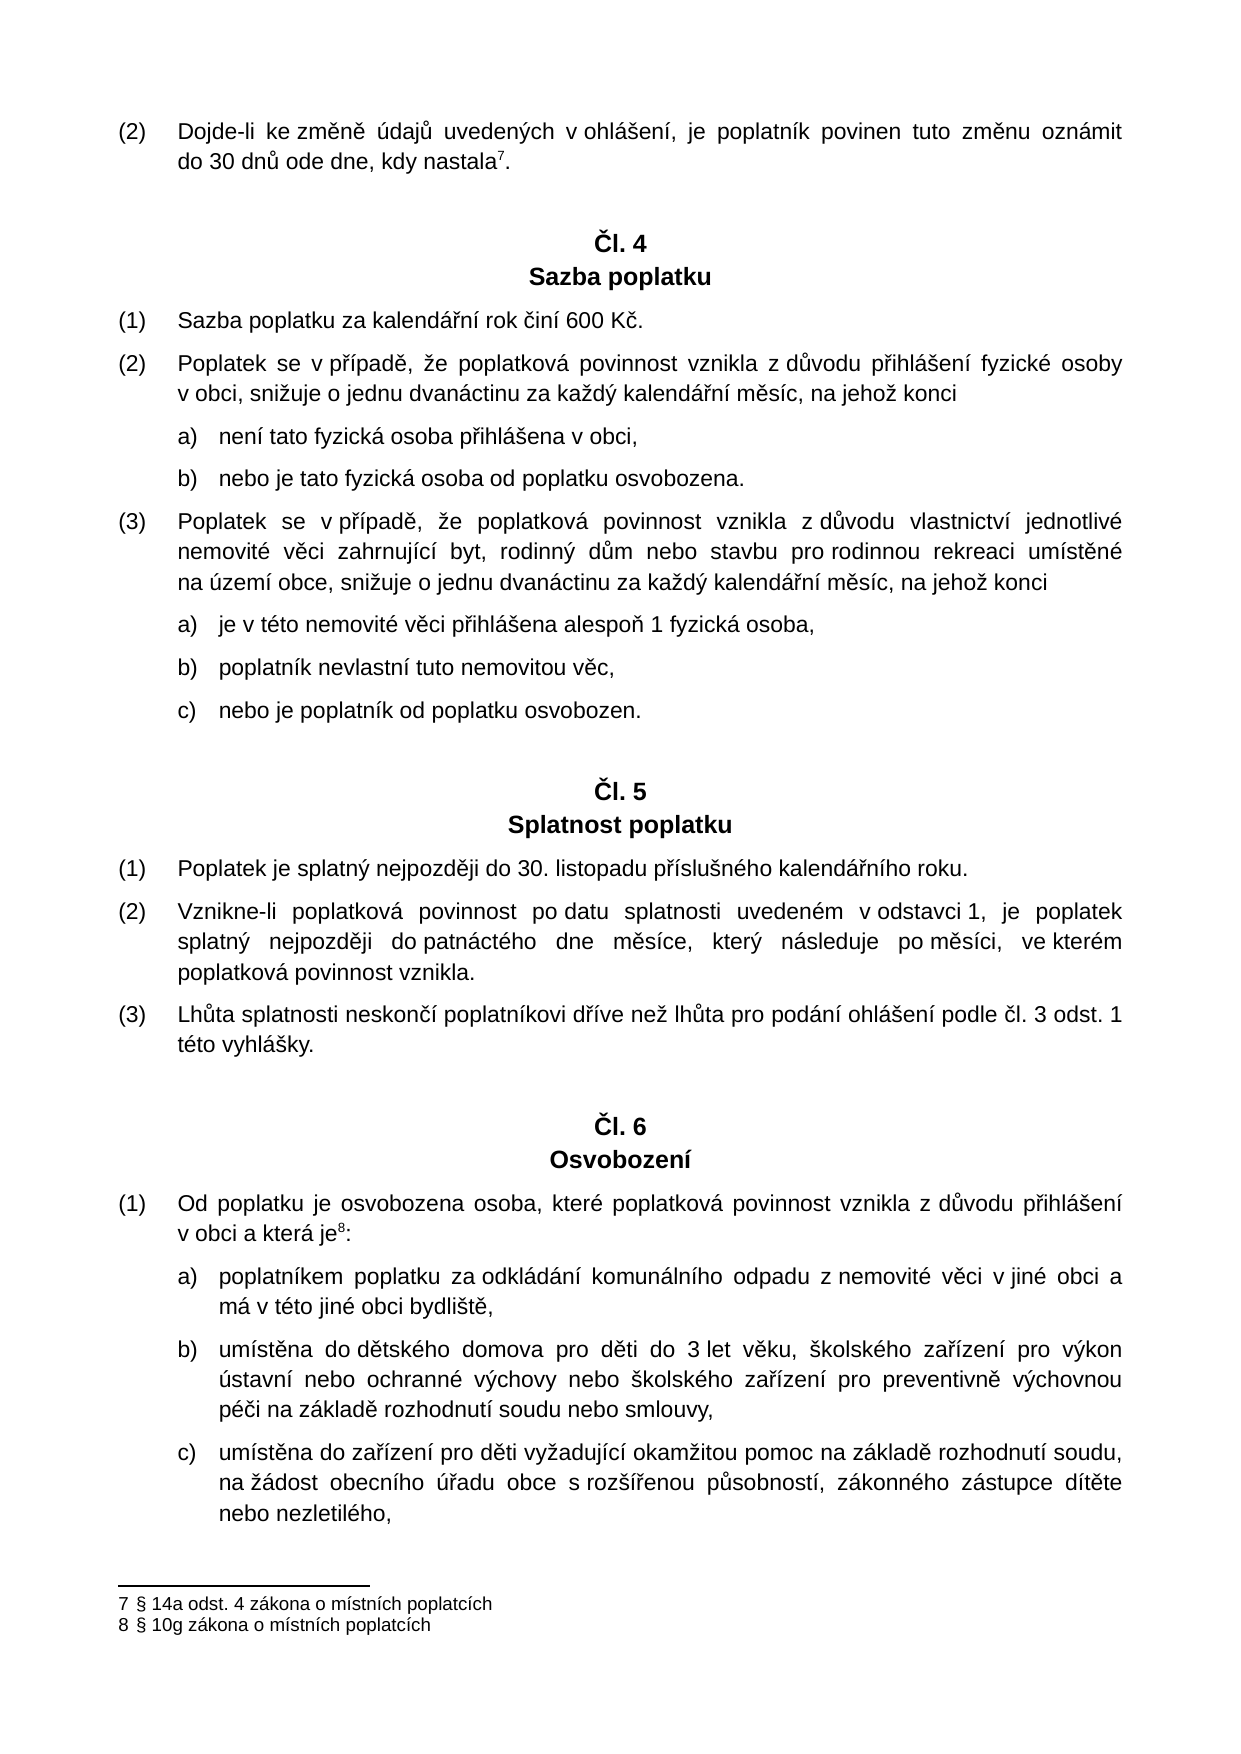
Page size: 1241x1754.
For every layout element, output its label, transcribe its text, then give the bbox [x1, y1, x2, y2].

list Lhůta splatnosti neskončí poplatníkovi dříve než lhůta pro podání ohlášení podle čl. 3 odst. 1 této vyhlášky. [118, 1001, 1122, 1058]
list nebo je poplatník od poplatku osvobozen. [177, 697, 1122, 723]
subtitle Čl. 5 Splatnost poplatku [118, 777, 1122, 839]
list nebo je tato fyzická osoba od poplatku osvobozena. [177, 465, 1122, 492]
list Dojde-li ke změně údajů uvedených v ohlášení, je poplatník povinen tuto změnu oznámit do 30 dnů ode dne, kdy nastala. [118, 118, 1122, 175]
list umístěna do zařízení pro děti vyžadující okamžitou pomoc na základě rozhodnutí soudu, na žádost obecního úřadu obce s rozšířenou působností, zákonného zástupce dítěte nebo nezletilého, [177, 1439, 1122, 1526]
list Sazba poplatku za kalendářní rok činí 600 Kč. [118, 307, 1122, 333]
subtitle Čl. 4 Sazba poplatku [118, 228, 1122, 290]
list Poplatek je splatný nejpozději do 30. listopadu příslušného kalendářního roku. [118, 855, 1122, 882]
list poplatník nevlastní tuto nemovitou věc, [177, 654, 1122, 680]
list Poplatek se v případě, že poplatková povinnost vznikla z důvodu vlastnictví jednotlivé nemovité věci zahrnující byt, rodinný dům nebo stavbu pro rodinnou rekreaci umístěné na území obce, snižuje o jednu dvanáctinu za každý kalendářní měsíc, na jehož konci [118, 508, 1122, 595]
list není tato fyzická osoba přihlášena v obci, [177, 423, 1122, 449]
list § 14a odst. 4 zákona o místních poplatcích [118, 1592, 1122, 1614]
list Vznikne-li poplatková povinnost po datu splatnosti uvedeném v odstavci 1, je poplatek splatný nejpozději do patnáctého dne měsíce, který následuje po měsíci, ve kterém poplatková povinnost vznikla. [118, 898, 1122, 985]
list umístěna do dětského domova pro děti do 3 let věku, školského zařízení pro výkon ústavní nebo ochranné výchovy nebo školského zařízení pro preventivně výchovnou péči na základě rozhodnutí soudu nebo smlouvy, [177, 1336, 1122, 1423]
list Poplatek se v případě, že poplatková povinnost vznikla z důvodu přihlášení fyzické osoby v obci, snižuje o jednu dvanáctinu za každý kalendářní měsíc, na jehož konci [118, 350, 1122, 406]
list § 10g zákona o místních poplatcích [118, 1614, 1122, 1635]
list poplatníkem poplatku za odkládání komunálního odpadu z nemovité věci v jiné obci a má v této jiné obci bydliště, [177, 1263, 1122, 1320]
list je v této nemovité věci přihlášena alespoň 1 fyzická osoba, [177, 611, 1122, 638]
list Od poplatku je osvobozena osoba, které poplatková povinnost vznikla z důvodu přihlášení v obci a která je: [118, 1190, 1122, 1247]
subtitle Čl. 6 Osvobození [118, 1112, 1122, 1173]
